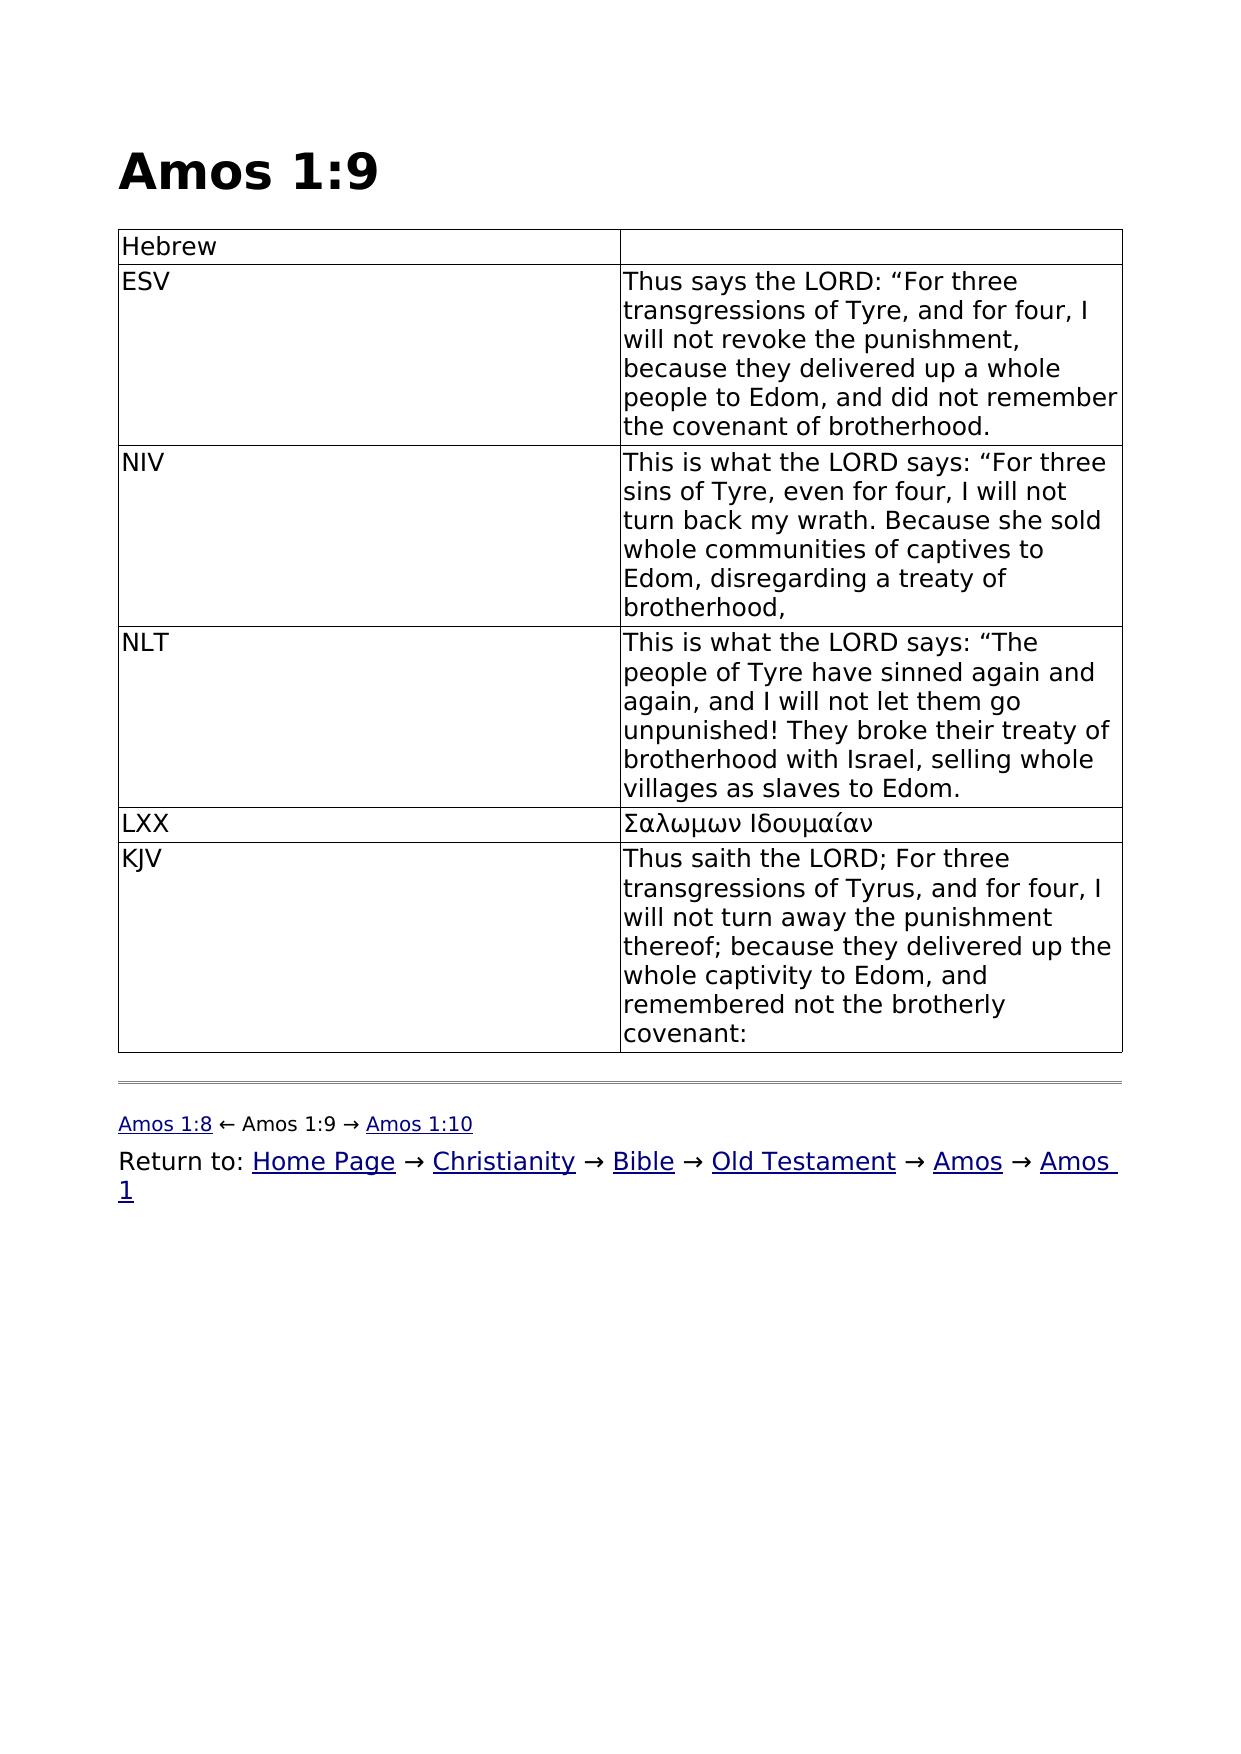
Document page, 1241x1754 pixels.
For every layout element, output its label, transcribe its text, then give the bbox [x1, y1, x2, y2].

table_cell ESV [119, 265, 620, 445]
text Amos 1:8 ← Amos 1:9 → Amos 1:10 [118, 1113, 1122, 1147]
subtitle Amos 1:9 [118, 143, 1122, 201]
table_cell This is what the LORD says: “For three sins of Tyre, even for four, I will not turn back my wrath. Because she sold whole communities of captives to Edom, disregarding a treaty of brotherhood, [621, 446, 1122, 626]
table_cell NIV [119, 446, 620, 626]
table_cell Thus saith the LORD; For three transgressions of Tyrus, and for four, I will not turn away the punishment thereof; because they delivered up the whole captivity to Edom, and remembered not the brotherly covenant: [621, 843, 1122, 1052]
table_cell LXX [119, 808, 620, 842]
table_cell KJV [119, 843, 620, 1052]
text Return to: Home Page → Christianity → Bible → Old Testament → Amos → Amos 1 [118, 1147, 1122, 1205]
table_cell NLT [119, 627, 620, 807]
table_cell Thus says the LORD: “For three transgressions of Tyre, and for four, I will not revoke the punishment, because they delivered up a whole people to Edom, and did not remember the covenant of brotherhood. [621, 265, 1122, 445]
table_cell Σαλωμων Ιδουμαίαν [621, 808, 1122, 842]
table_header [621, 230, 1122, 264]
table_header Hebrew [119, 230, 620, 264]
table_cell This is what the LORD says: “The people of Tyre have sinned again and again, and I will not let them go unpunished! They broke their treaty of brotherhood with Israel, selling whole villages as slaves to Edom. [621, 627, 1122, 807]
